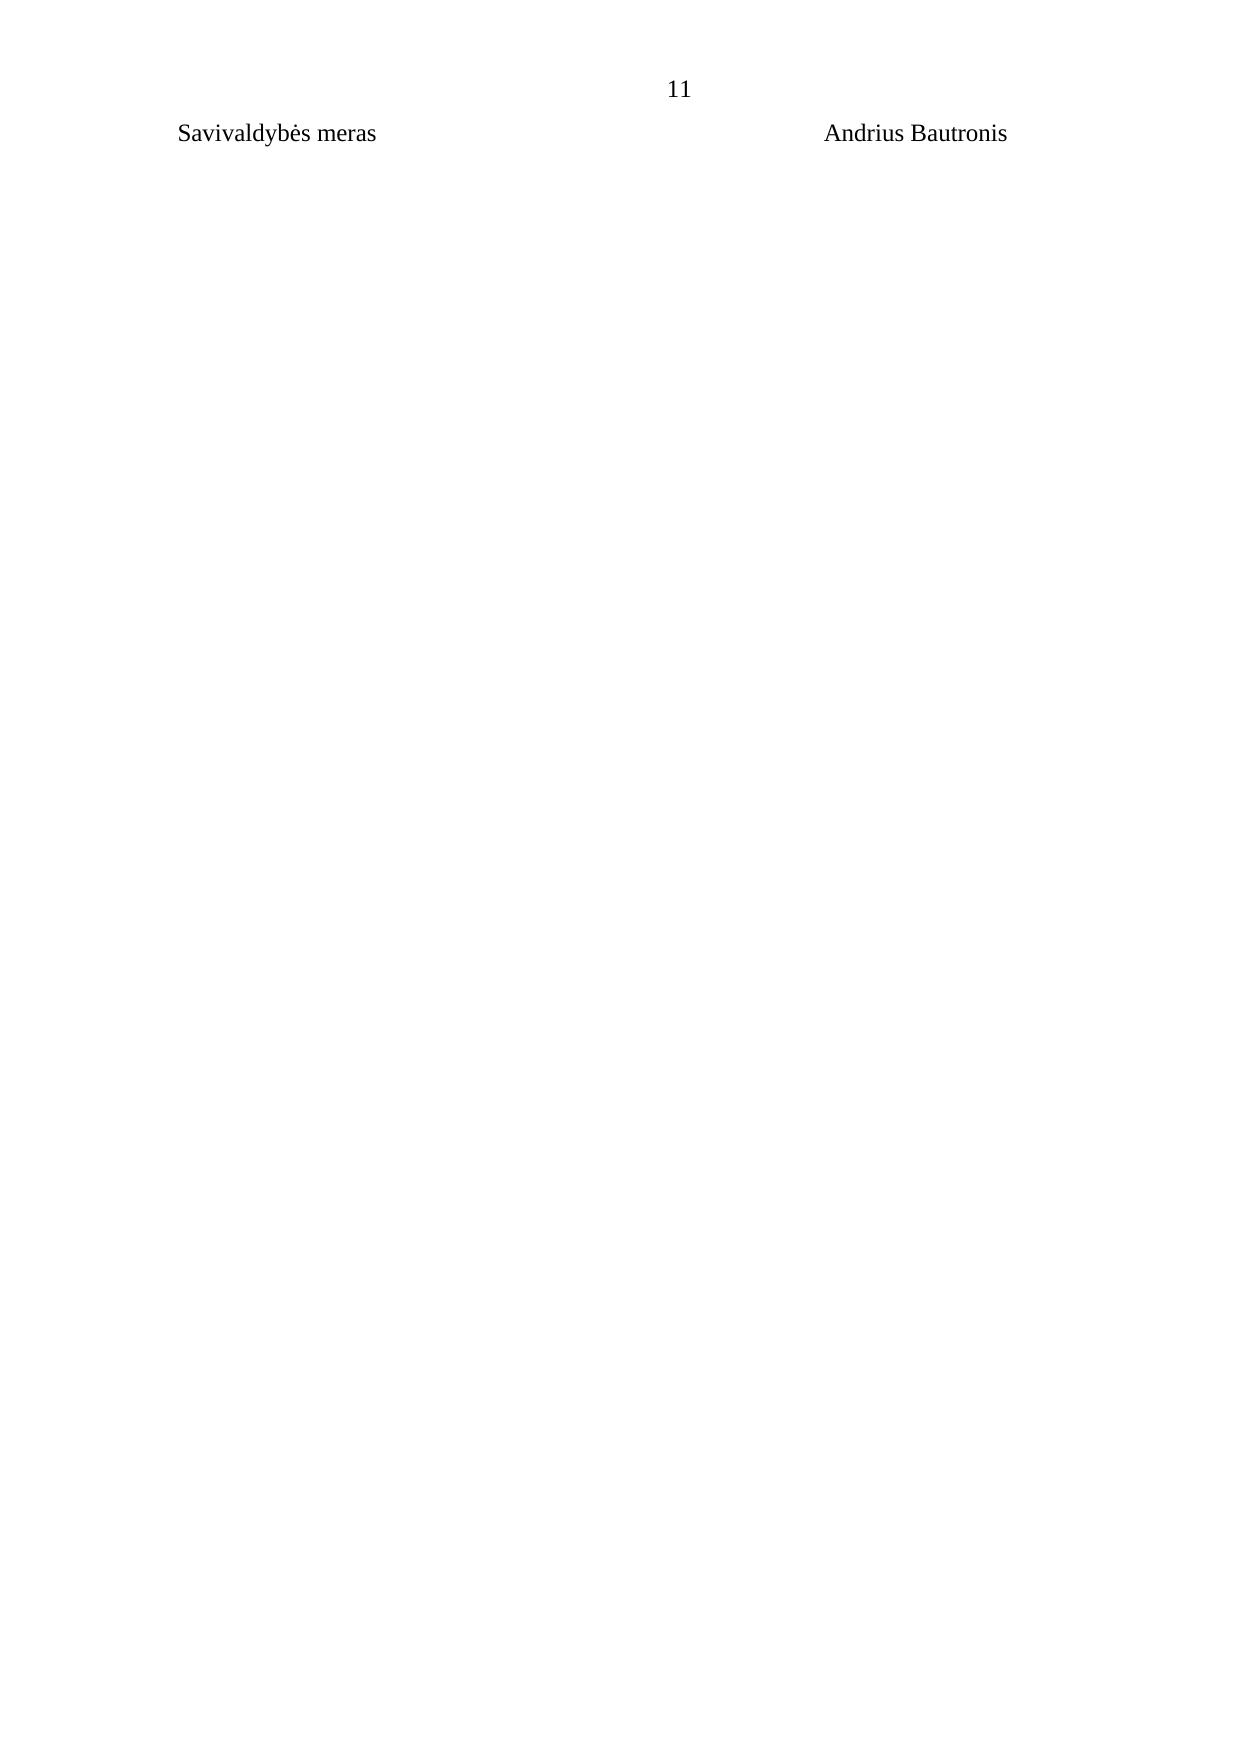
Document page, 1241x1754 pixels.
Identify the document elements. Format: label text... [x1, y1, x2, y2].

text Savivaldybės meras Andrius Bautronis [177, 118, 1181, 147]
